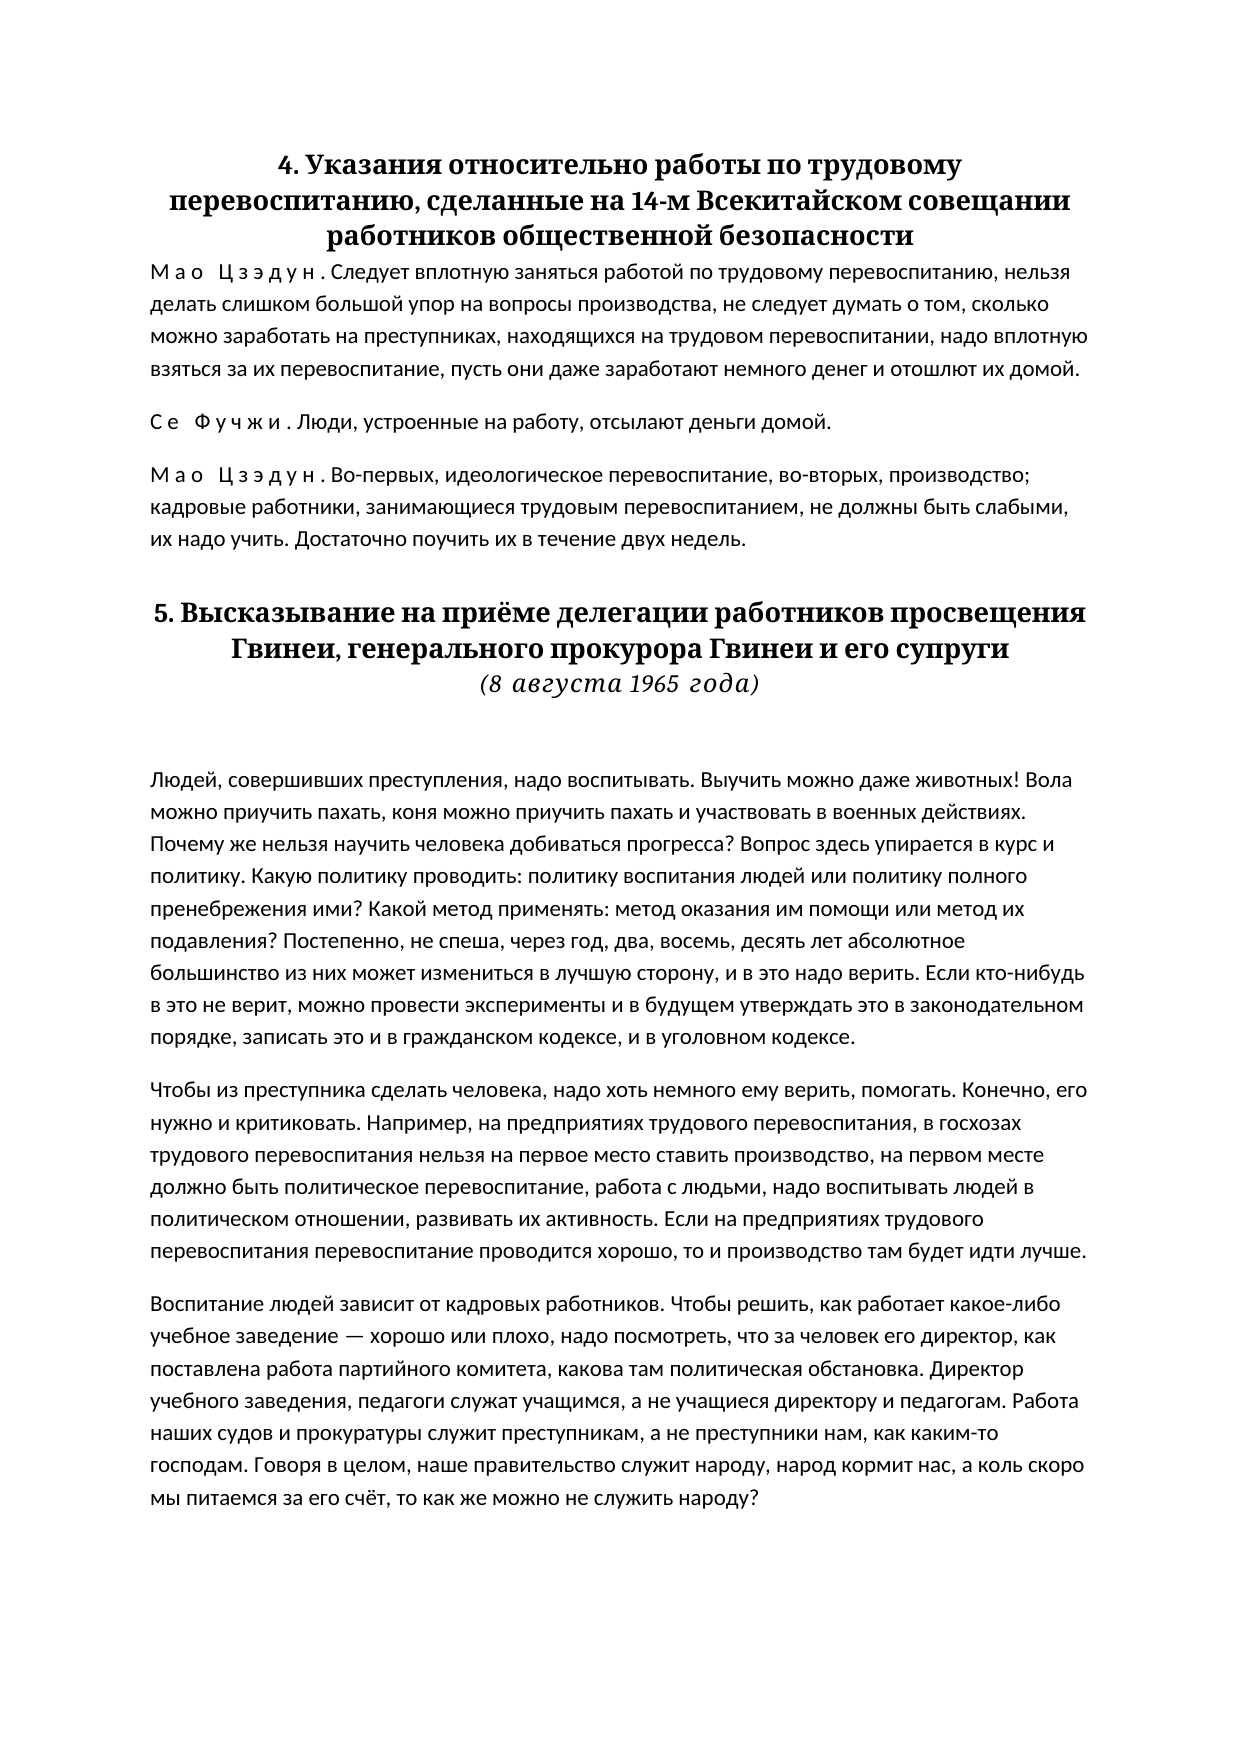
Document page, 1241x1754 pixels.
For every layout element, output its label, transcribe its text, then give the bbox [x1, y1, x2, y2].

subtitle 4. Указания относительно работы по трудовому перевоспитанию, сделанные на 14-м Всекитайском совещании работников общественной безопасности [150, 150, 1091, 253]
subtitle 5. Высказывание на приёме делегации работников просвещения Гвинеи, генерального прокурора Гвинеи и его супруги [150, 598, 1091, 665]
text Се Фучжи. Люди, устроенные на работу, отсылают деньги домой. [150, 407, 1091, 435]
text Воспитание людей зависит от кадровых работников. Чтобы решить, как работает какое-либо учебное заведение — хорошо или плохо, надо посмотреть, что за человек его директор, как поставлена работа партийного комитета, какова там политическая обстановка. Директор учебного заведения, педагоги служат учащимся, а не учащиеся директору и педагогам. Работа наших судов и прокуратуры служит преступникам, а не преступники нам, как каким-то господам. Говоря в целом, наше правительство служит народу, народ кормит нас, а коль скоро мы питаемся за его счёт, то как же можно не служить народу? [150, 1289, 1091, 1511]
text Мао Цзэдун. Следует вплотную заняться работой по трудовому перевоспитанию, нельзя делать слишком большой упор на вопросы производства, не следует думать о том, сколько можно заработать на преступниках, находящихся на трудовом перевоспитании, надо вплотную взяться за их перевоспитание, пусть они даже заработают немного денег и отошлют их домой. [150, 257, 1091, 382]
text (8 августа 1965 года) [150, 669, 1091, 698]
text Чтобы из преступника сделать человека, надо хоть немного ему верить, помогать. Конечно, его нужно и критиковать. Например, на предприятиях трудового перевоспитания, в госхозах трудового перевоспитания нельзя на первое место ставить производство, на первом месте должно быть политическое перевоспитание, работа с людьми, надо воспитывать людей в политическом отношении, развивать их активность. Если на предприятиях трудового перевоспитания перевоспитание проводится хорошо, то и производство там будет идти лучше. [150, 1076, 1091, 1264]
text Людей, совершивших преступления, надо воспитывать. Выучить можно даже животных! Вола можно приучить пахать, коня можно приучить пахать и участвовать в военных действиях. Почему же нельзя научить человека добиваться прогресса? Вопрос здесь упирается в курс и политику. Какую политику проводить: политику воспитания людей или политику полного пренебрежения ими? Какой метод применять: метод оказания им помощи или метод их подавления? Постепенно, не спеша, через год, два, восемь, десять лет абсолютное большинство из них может измениться в лучшую сторону, и в это надо верить. Если кто-нибудь в это не верит, можно провести эксперименты и в будущем утверждать это в законодательном порядке, записать это и в гражданском кодексе, и в уголовном кодексе. [150, 765, 1091, 1051]
text Мао Цзэдун. Во-первых, идеологическое перевоспитание, во-вторых, производство; кадровые работники, занимающиеся трудовым перевоспитанием, не должны быть слабыми, их надо учить. Достаточно поучить их в течение двух недель. [150, 460, 1091, 552]
